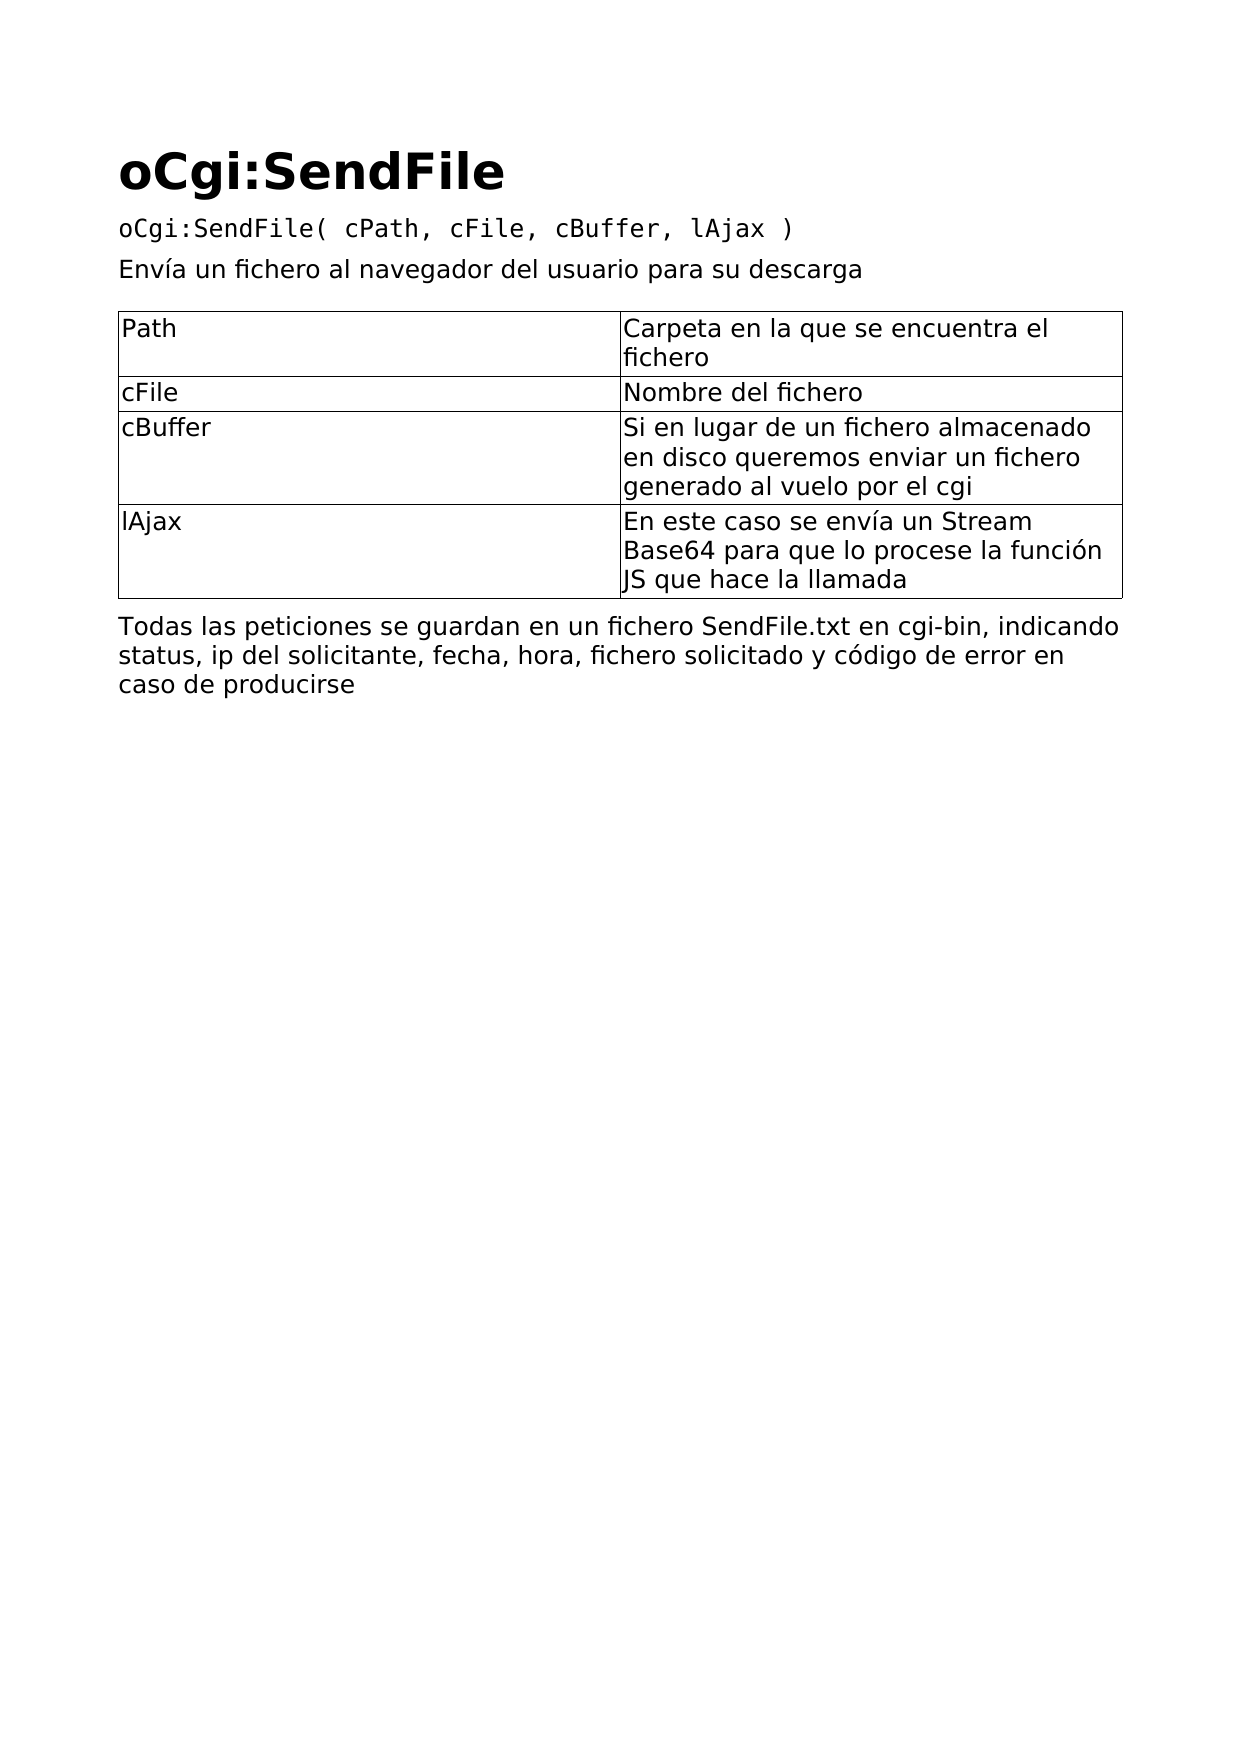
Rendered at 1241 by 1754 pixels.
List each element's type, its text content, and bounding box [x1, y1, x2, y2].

table_cell lAjax [119, 505, 620, 597]
table_header Carpeta en la que se encuentra el fichero [621, 312, 1122, 376]
table_cell Nombre del fichero [621, 377, 1122, 411]
text Todas las peticiones se guardan en un fichero SendFile.txt en cgi-bin, indicando status, ip del solicitante, fecha, hora, fichero solicitado y código de error en caso de producirse [118, 612, 1122, 700]
table_cell cBuffer [119, 412, 620, 504]
text oCgi:SendFile( cPath, cFile, cBuffer, lAjax ) [118, 214, 1122, 243]
table_cell cFile [119, 377, 620, 411]
subtitle oCgi:SendFile [118, 143, 1122, 201]
text Envía un fichero al navegador del usuario para su descarga [118, 255, 1122, 284]
table_header Path [119, 312, 620, 376]
table_cell En este caso se envía un Stream Base64 para que lo procese la función JS que hace la llamada [621, 505, 1122, 597]
table_cell Si en lugar de un fichero almacenado en disco queremos enviar un fichero generado al vuelo por el cgi [621, 412, 1122, 504]
